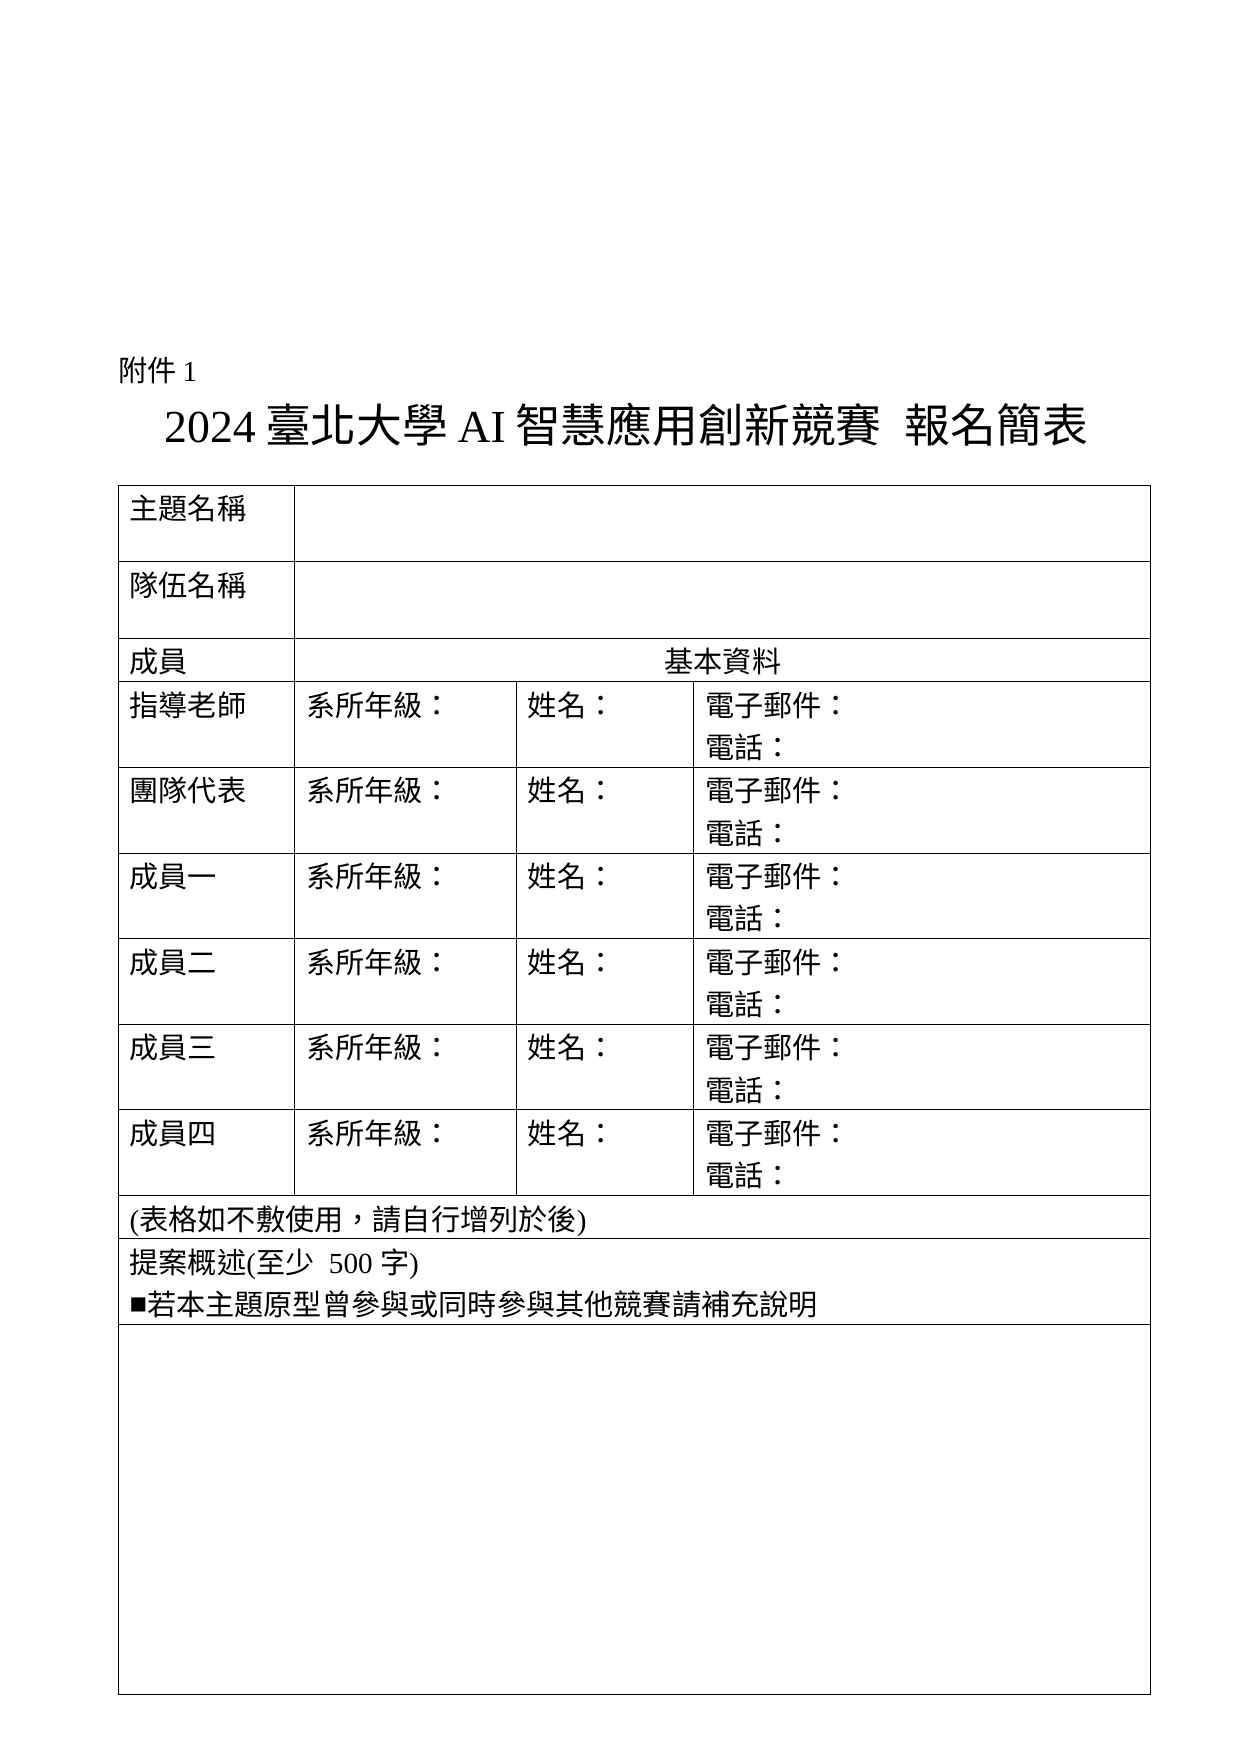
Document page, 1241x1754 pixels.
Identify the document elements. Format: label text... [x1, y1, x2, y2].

table_cell 電子郵件： 電話： [694, 1110, 1150, 1195]
table_header [295, 486, 1150, 561]
table_cell [119, 1325, 1150, 1694]
table_cell 電子郵件： 電話： [694, 939, 1150, 1024]
table_cell 姓名： [517, 1110, 693, 1195]
table_cell 成員四 [119, 1110, 294, 1195]
table_cell 成員二 [119, 939, 294, 1024]
table_cell 成員一 [119, 854, 294, 938]
table_cell [295, 562, 1150, 638]
table_cell 系所年級： [295, 939, 516, 1024]
table_cell 基本資料 [295, 639, 1150, 681]
table_cell 系所年級： [295, 854, 516, 938]
table_cell 系所年級： [295, 682, 516, 767]
table_cell 電子郵件： 電話： [694, 768, 1150, 852]
table_cell 系所年級： [295, 1110, 516, 1195]
table_cell 系所年級： [295, 1025, 516, 1109]
table_cell 指導老師 [119, 682, 294, 767]
text 附件1 [118, 347, 1152, 390]
table_cell 姓名： [517, 1025, 693, 1109]
table_cell 姓名： [517, 939, 693, 1024]
table_cell 團隊代表 [119, 768, 294, 852]
table_cell 隊伍名稱 [119, 562, 294, 638]
table_cell 系所年級： [295, 768, 516, 852]
text 2024臺北大學AI智慧應用創新競賽 報名簡表 [118, 390, 1152, 456]
table_cell 姓名： [517, 854, 693, 938]
table_header 主題名稱 [119, 486, 294, 561]
table_cell 提案概述(至少 500 字) ■若本主題原型曾參與或同時參與其他競賽請補充說明 [119, 1239, 1150, 1324]
table_cell 電子郵件： 電話： [694, 682, 1150, 767]
table_cell 姓名： [517, 768, 693, 852]
table_cell (表格如不敷使用，請自行增列於後) [119, 1196, 1150, 1238]
table_cell 姓名： [517, 682, 693, 767]
table_cell 電子郵件： 電話： [694, 854, 1150, 938]
table_cell 成員 [119, 639, 294, 681]
table_cell 電子郵件： 電話： [694, 1025, 1150, 1109]
table_cell 成員三 [119, 1025, 294, 1109]
